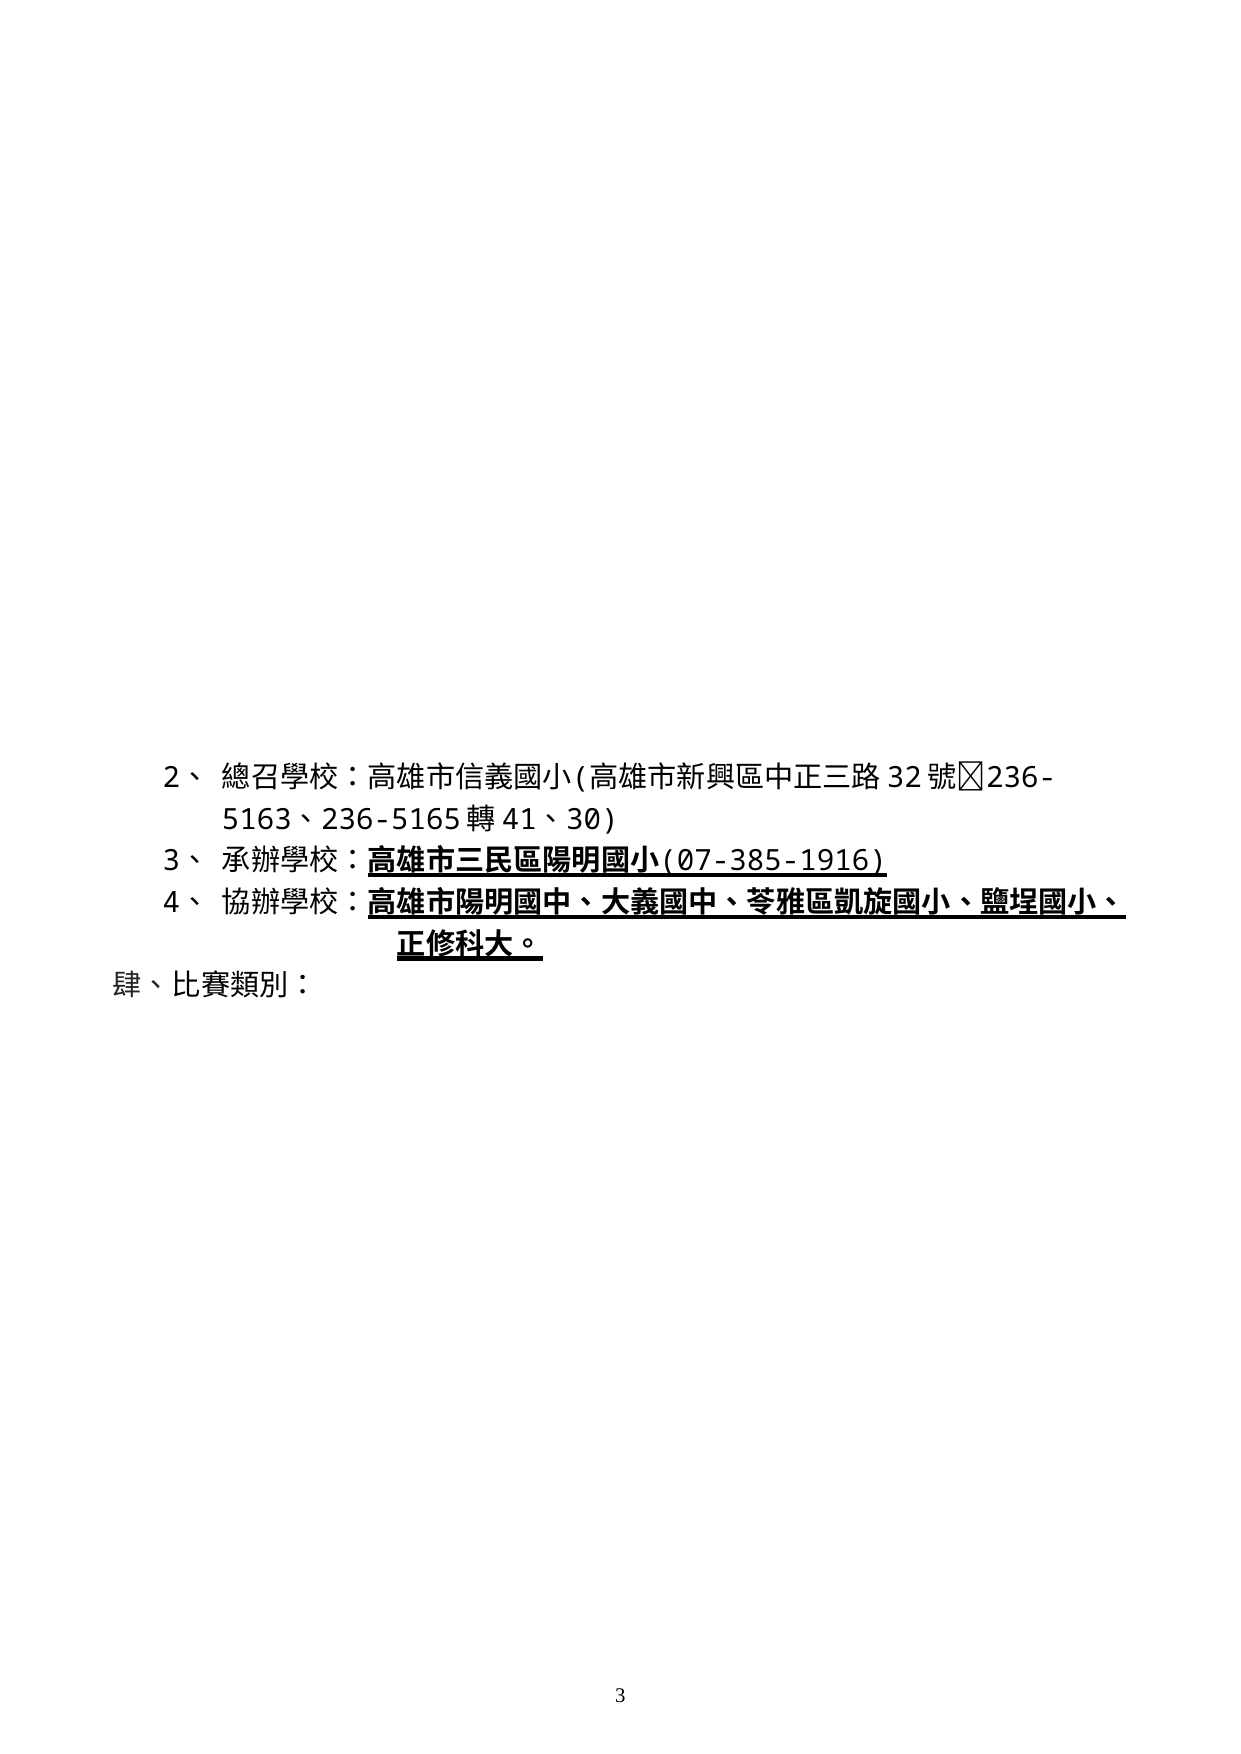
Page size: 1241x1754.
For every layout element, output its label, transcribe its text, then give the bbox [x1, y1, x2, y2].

list 比賽類別： [112, 962, 1128, 1004]
list 協辦學校：高雄市陽明國中、大義國中、苓雅區凱旋國小、鹽埕國小、 正修科大。 [162, 879, 1128, 962]
list 總召學校：高雄市信義國小(高雄市新興區中正三路32號236-5163、236-5165轉41、30) [162, 754, 1128, 837]
list 承辦學校：高雄市三民區陽明國小(07-385-1916) [162, 837, 1128, 879]
